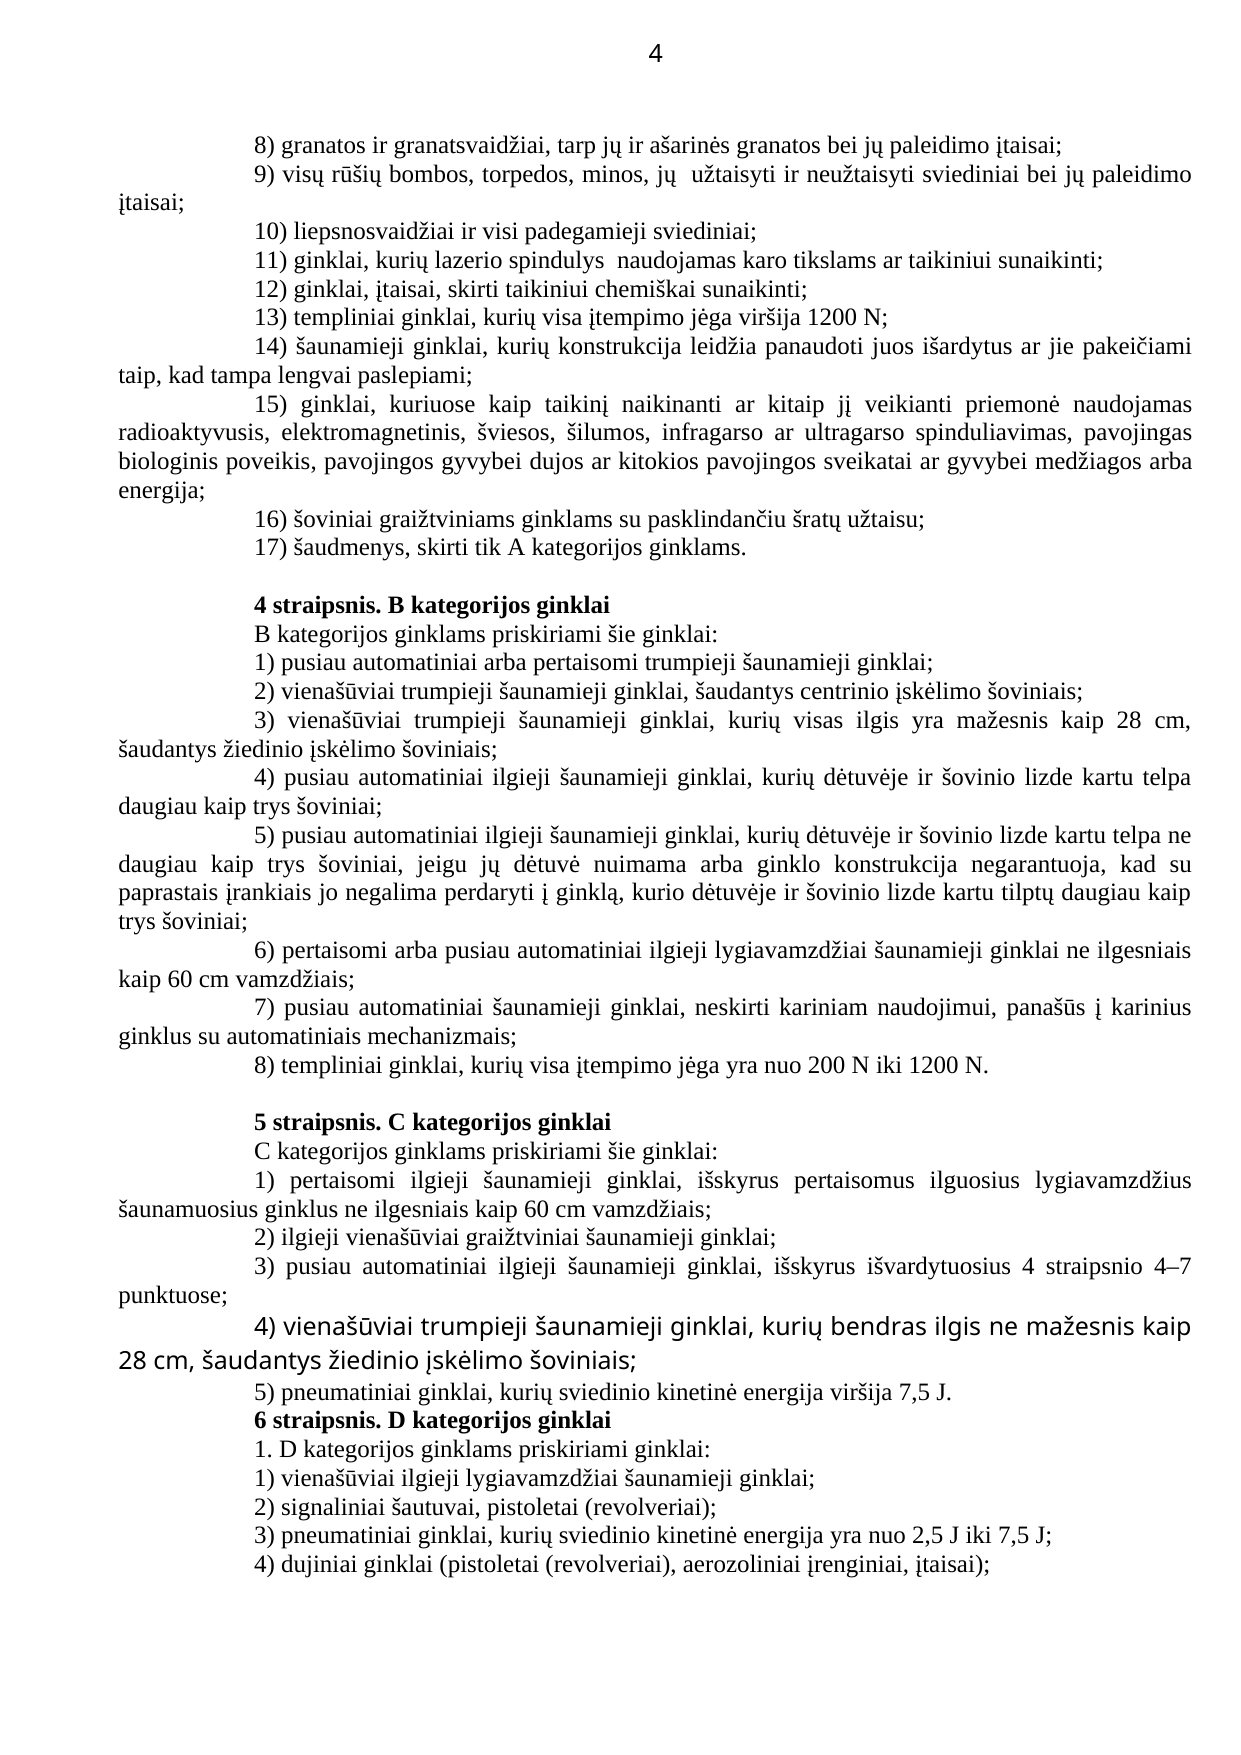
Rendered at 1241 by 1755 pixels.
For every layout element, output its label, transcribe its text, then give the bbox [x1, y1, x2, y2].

text 7) pusiau automatiniai šaunamieji ginklai, neskirti kariniam naudojimui, panašūs į karinius ginklus su automatiniais mechanizmais; [118, 992, 1193, 1050]
text 1. D kategorijos ginklams priskiriami ginklai: [118, 1434, 1193, 1463]
text 4) pusiau automatiniai ilgieji šaunamieji ginklai, kurių dėtuvėje ir šovinio lizde kartu telpa daugiau kaip trys šoviniai; [118, 762, 1193, 820]
text 16) šoviniai graižtviniams ginklams su pasklindančiu šratų užtaisu; [118, 504, 1193, 532]
text B kategorijos ginklams priskiriami šie ginklai: [118, 619, 1193, 647]
text 14) šaunamieji ginklai, kurių konstrukcija leidžia panaudoti juos išardytus ar jie pakeičiami taip, kad tampa lengvai paslepiami; [118, 331, 1193, 389]
text 9) visų rūšių bombos, torpedos, minos, jų užtaisyti ir neužtaisyti sviediniai bei jų paleidimo įtaisai; [118, 159, 1193, 216]
text 4) dujiniai ginklai (pistoletai (revolveriai), aerozoliniai įrenginiai, įtaisai); [118, 1549, 1193, 1578]
text 1) pertaisomi ilgieji šaunamieji ginklai, išskyrus pertaisomus ilguosius lygiavamzdžius šaunamuosius ginklus ne ilgesniais kaip 60 cm vamzdžiais; [118, 1165, 1193, 1222]
text 6) pertaisomi arba pusiau automatiniai ilgieji lygiavamzdžiai šaunamieji ginklai ne ilgesniais kaip 60 cm vamzdžiais; [118, 935, 1193, 992]
text 4) vienašūviai trumpieji šaunamieji ginklai, kurių bendras ilgis ne mažesnis kaip 28 cm, šaudantys žiedinio įskėlimo šoviniais; [118, 1309, 1193, 1377]
text 8) templiniai ginklai, kurių visa įtempimo jėga yra nuo 200 N iki 1200 N. [118, 1050, 1193, 1079]
text 15) ginklai, kuriuose kaip taikinį naikinanti ar kitaip jį veikianti priemonė naudojamas radioaktyvusis, elektromagnetinis, šviesos, šilumos, infragarso ar ultragarso spinduliavimas, pavojingas biologinis poveikis, pavojingos gyvybei dujos ar kitokios pavojingos sveikatai ar gyvybei medžiagos arba energija; [118, 389, 1193, 504]
text 11) ginklai, kurių lazerio spindulys naudojamas karo tikslams ar taikiniui sunaikinti; [118, 245, 1193, 274]
text 4 straipsnis. B kategorijos ginklai [118, 590, 1193, 619]
text 2) signaliniai šautuvai, pistoletai (revolveriai); [118, 1492, 1193, 1521]
text 5 straipsnis. C kategorijos ginklai [118, 1107, 1193, 1136]
text 3) vienašūviai trumpieji šaunamieji ginklai, kurių visas ilgis yra mažesnis kaip 28 cm, šaudantys žiedinio įskėlimo šoviniais; [118, 705, 1193, 762]
text 6 straipsnis. D kategorijos ginklai [118, 1406, 1193, 1434]
text 8) granatos ir granatsvaidžiai, tarp jų ir ašarinės granatos bei jų paleidimo įtaisai; [118, 130, 1193, 159]
text 3) pneumatiniai ginklai, kurių sviedinio kinetinė energija yra nuo 2,5 J iki 7,5 J; [118, 1521, 1193, 1549]
text 1) pusiau automatiniai arba pertaisomi trumpieji šaunamieji ginklai; [118, 647, 1193, 676]
text 13) templiniai ginklai, kurių visa įtempimo jėga viršija 1200 N; [118, 302, 1193, 331]
text 5) pneumatiniai ginklai, kurių sviedinio kinetinė energija viršija 7,5 J. [118, 1377, 1193, 1406]
text 5) pusiau automatiniai ilgieji šaunamieji ginklai, kurių dėtuvėje ir šovinio lizde kartu telpa ne daugiau kaip trys šoviniai, jeigu jų dėtuvė nuimama arba ginklo konstrukcija negarantuoja, kad su paprastais įrankiais jo negalima perdaryti į ginklą, kurio dėtuvėje ir šovinio lizde kartu tilptų daugiau kaip trys šoviniai; [118, 820, 1193, 935]
text 2) ilgieji vienašūviai graižtviniai šaunamieji ginklai; [118, 1222, 1193, 1251]
text 3) pusiau automatiniai ilgieji šaunamieji ginklai, išskyrus išvardytuosius 4 straipsnio 4–7 punktuose; [118, 1251, 1193, 1309]
text 10) liepsnosvaidžiai ir visi padegamieji sviediniai; [118, 216, 1193, 245]
text 2) vienašūviai trumpieji šaunamieji ginklai, šaudantys centrinio įskėlimo šoviniais; [118, 676, 1193, 705]
text 17) šaudmenys, skirti tik A kategorijos ginklams. [118, 532, 1193, 561]
text 1) vienašūviai ilgieji lygiavamzdžiai šaunamieji ginklai; [118, 1463, 1193, 1492]
text 12) ginklai, įtaisai, skirti taikiniui chemiškai sunaikinti; [118, 274, 1193, 302]
text C kategorijos ginklams priskiriami šie ginklai: [118, 1136, 1193, 1165]
